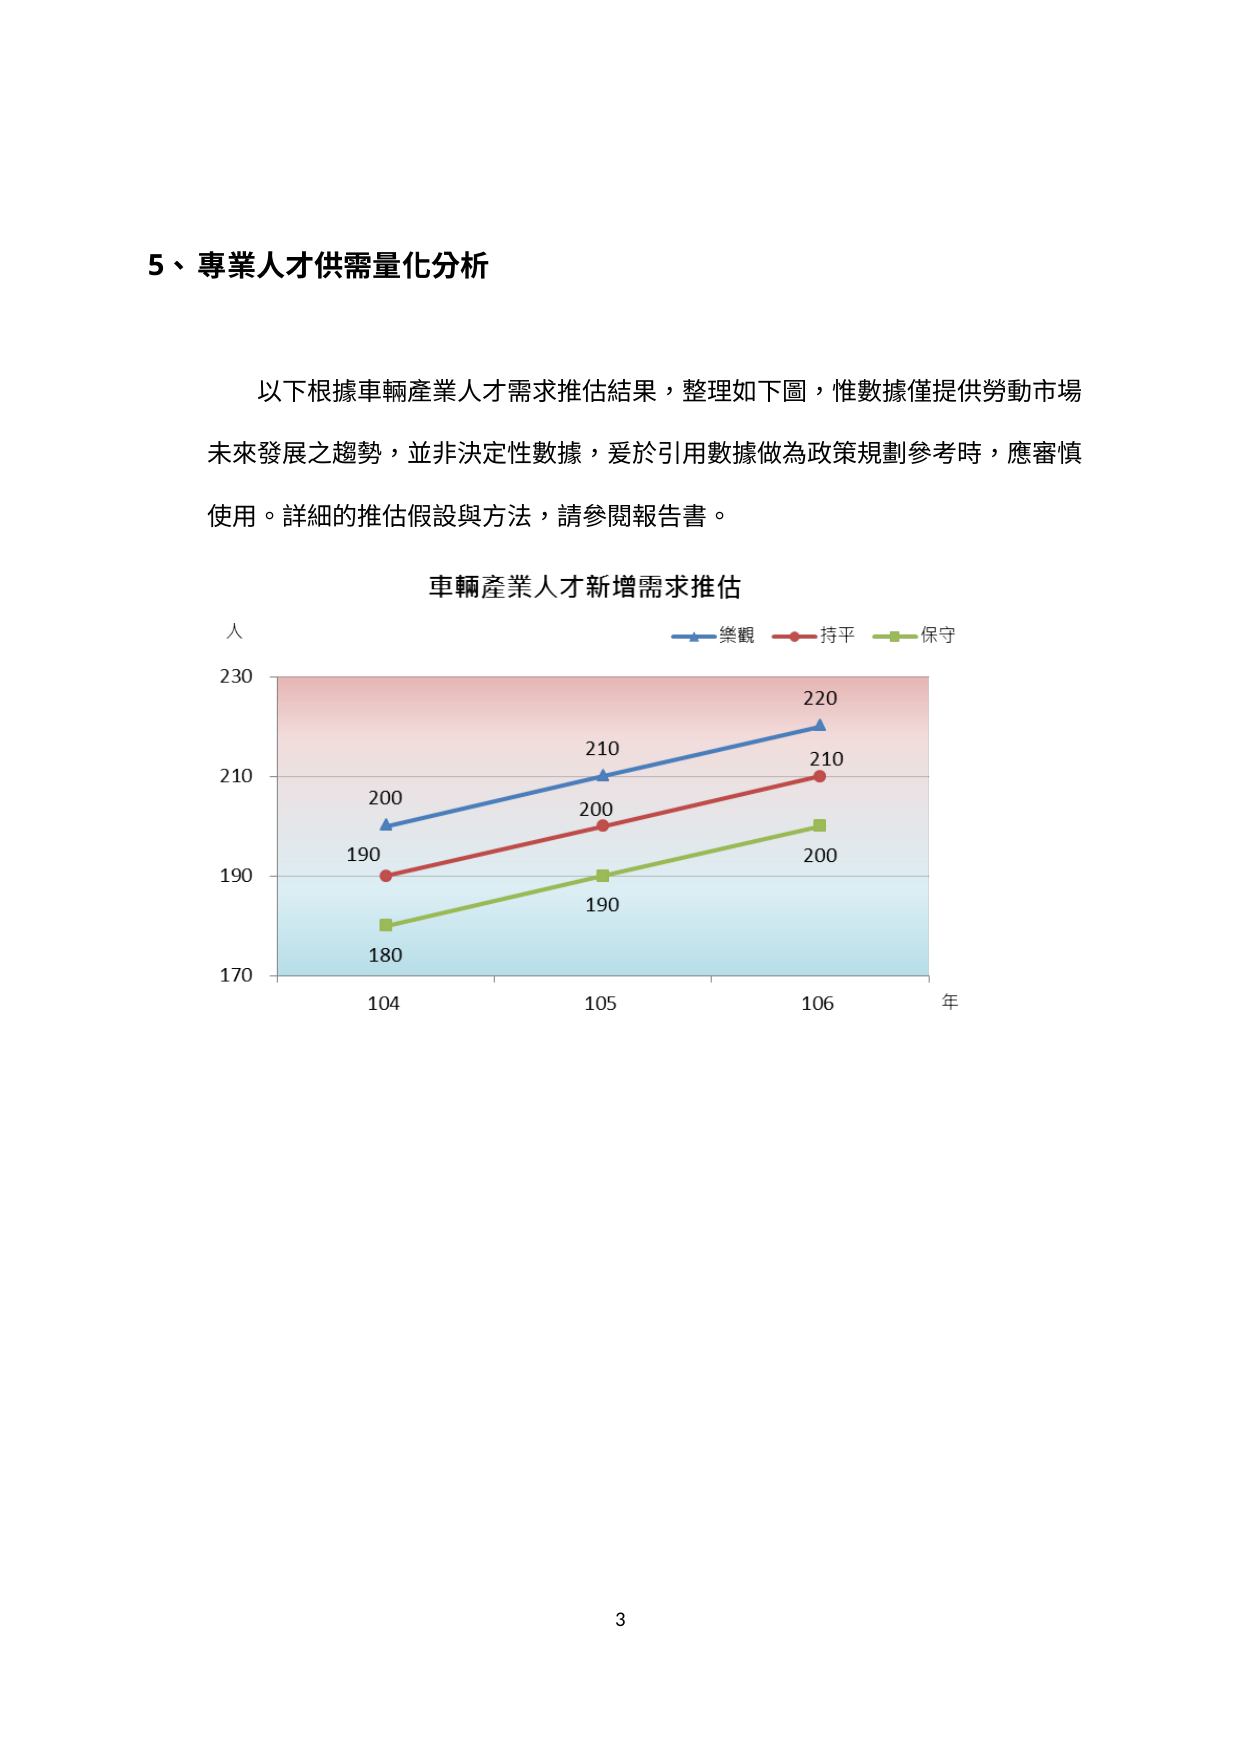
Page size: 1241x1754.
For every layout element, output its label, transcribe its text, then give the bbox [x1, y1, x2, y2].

text 以下根據車輛產業人才需求推估結果，整理如下圖，惟數據僅提供勞動市場未來發展之趨勢，並非決定性數據，爰於引用數據做為政策規劃參考時，應審慎使用。詳細的推估假設與方法，請參閱報告書。 [207, 347, 1092, 535]
list 專業人才供需量化分析 [148, 222, 1092, 285]
